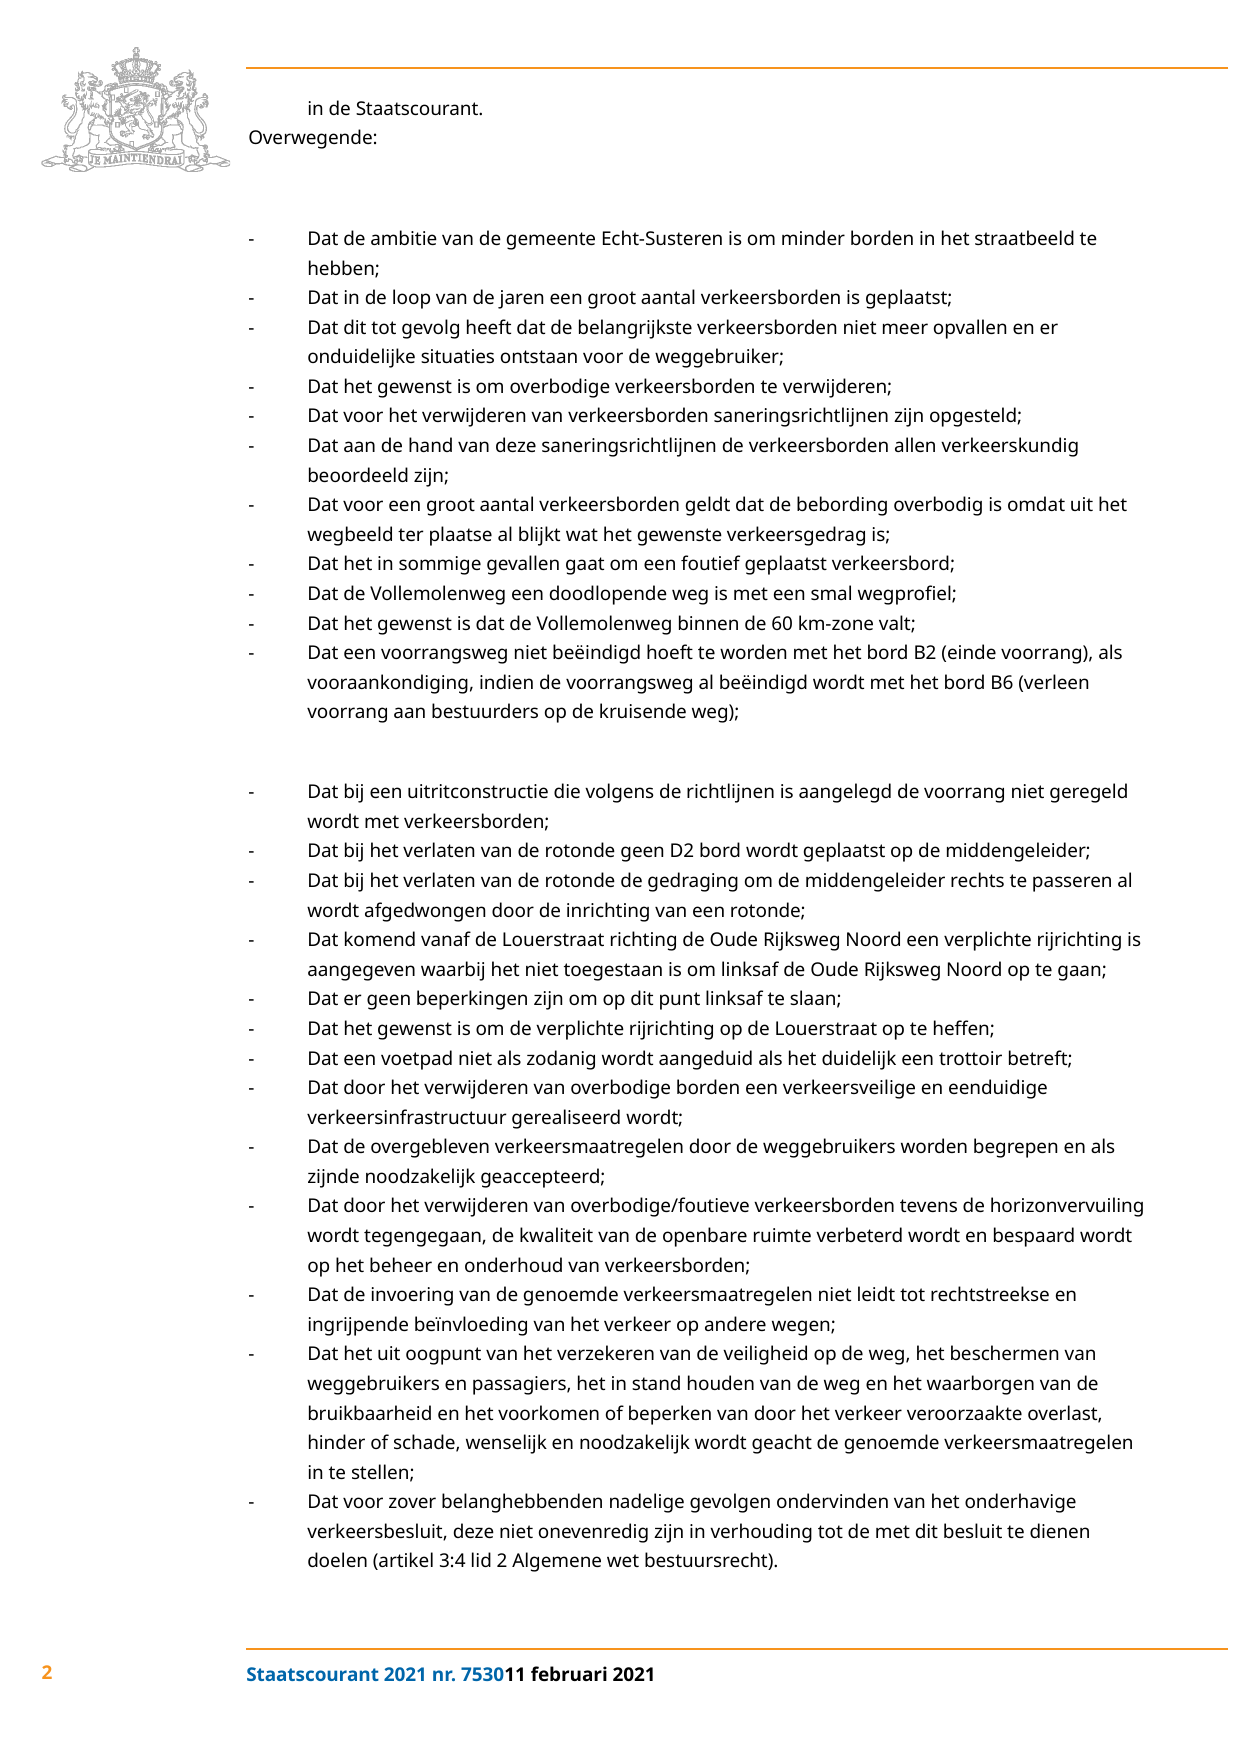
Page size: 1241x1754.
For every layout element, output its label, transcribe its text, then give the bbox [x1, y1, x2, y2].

list Dat bij het verlaten van de rotonde de gedraging om de middengeleider rechts te passeren al wordt afgedwongen door de inrichting van een rotonde; [248, 867, 1152, 923]
list Dat een voorrangsweg niet beëindigd hoeft te worden met het bord B2 (einde voorrang), als vooraankondiging, indien de voorrangsweg al beëindigd wordt met het bord B6 (verleen voorrang aan bestuurders op de kruisende weg); [248, 639, 1152, 724]
list Dat het in sommige gevallen gaat om een foutief geplaatst verkeersbord; [248, 551, 1152, 576]
picture [41, 47, 231, 172]
list Dat aan de hand van deze saneringsrichtlijnen de verkeersborden allen verkeerskundig beoordeeld zijn; [248, 432, 1152, 488]
list Dat voor het verwijderen van verkeersborden saneringsrichtlijnen zijn opgesteld; [248, 403, 1152, 428]
list Dat de ambitie van de gemeente Echt-Susteren is om minder borden in het straatbeeld te hebben; [248, 225, 1152, 281]
list Dat komend vanaf de Louerstraat richting de Oude Rijksweg Noord een verplichte rijrichting is aangegeven waarbij het niet toegestaan is om linksaf de Oude Rijksweg Noord op te gaan; [248, 926, 1152, 982]
list Dat bij een uitritconstructie die volgens de richtlijnen is aangelegd de voorrang niet geregeld wordt met verkeersborden; [248, 778, 1152, 834]
list Dat de invoering van de genoemde verkeersmaatregelen niet leidt tot rechtstreekse en ingrijpende beïnvloeding van het verkeer op andere wegen; [248, 1281, 1152, 1337]
list in de Staatscourant. [248, 95, 1152, 121]
list Dat de overgebleven verkeersmaatregelen door de weggebruikers worden begrepen en als zijnde noodzakelijk geaccepteerd; [248, 1133, 1152, 1189]
list Dat het gewenst is dat de Vollemolenweg binnen de 60 km-zone valt; [248, 610, 1152, 636]
list Dat door het verwijderen van overbodige/foutieve verkeersborden tevens de horizonvervuiling wordt tegengegaan, de kwaliteit van de openbare ruimte verbeterd wordt en bespaard wordt op het beheer en onderhoud van verkeersborden; [248, 1193, 1152, 1278]
list Dat het uit oogpunt van het verzekeren van de veiligheid op de weg, het beschermen van weggebruikers en passagiers, het in stand houden van de weg en het waarborgen van de bruikbaarheid en het voorkomen of beperken van door het verkeer veroorzaakte overlast, hinder of schade, wenselijk en noodzakelijk wordt geacht de genoemde verkeersmaatregelen in te stellen; [248, 1341, 1152, 1485]
list Dat er geen beperkingen zijn om op dit punt linksaf te slaan; [248, 986, 1152, 1011]
list Dat de Vollemolenweg een doodlopende weg is met een smal wegprofiel; [248, 580, 1152, 606]
list Dat het gewenst is om overbodige verkeersborden te verwijderen; [248, 373, 1152, 399]
list Dat voor zover belanghebbenden nadelige gevolgen ondervinden van het onderhavige verkeersbesluit, deze niet onevenredig zijn in verhouding tot de met dit besluit te dienen doelen (artikel 3:4 lid 2 Algemene wet bestuursrecht). [248, 1488, 1152, 1573]
list Dat het gewenst is om de verplichte rijrichting op de Louerstraat op te heffen; [248, 1015, 1152, 1041]
list Dat door het verwijderen van overbodige borden een verkeersveilige en eenduidige verkeersinfrastructuur gerealiseerd wordt; [248, 1074, 1152, 1130]
list Dat een voetpad niet als zodanig wordt aangeduid als het duidelijk een trottoir betreft; [248, 1045, 1152, 1071]
list Dat in de loop van de jaren een groot aantal verkeersborden is geplaatst; [248, 284, 1152, 310]
list Dat dit tot gevolg heeft dat de belangrijkste verkeersborden niet meer opvallen en er onduidelijke situaties ontstaan voor de weggebruiker; [248, 314, 1152, 369]
list Dat voor een groot aantal verkeersborden geldt dat de bebording overbodig is omdat uit het wegbeeld ter plaatse al blijkt wat het gewenste verkeersgedrag is; [248, 491, 1152, 547]
text Overwegende: [248, 124, 1152, 150]
list Dat bij het verlaten van de rotonde geen D2 bord wordt geplaatst op de middengeleider; [248, 838, 1152, 863]
